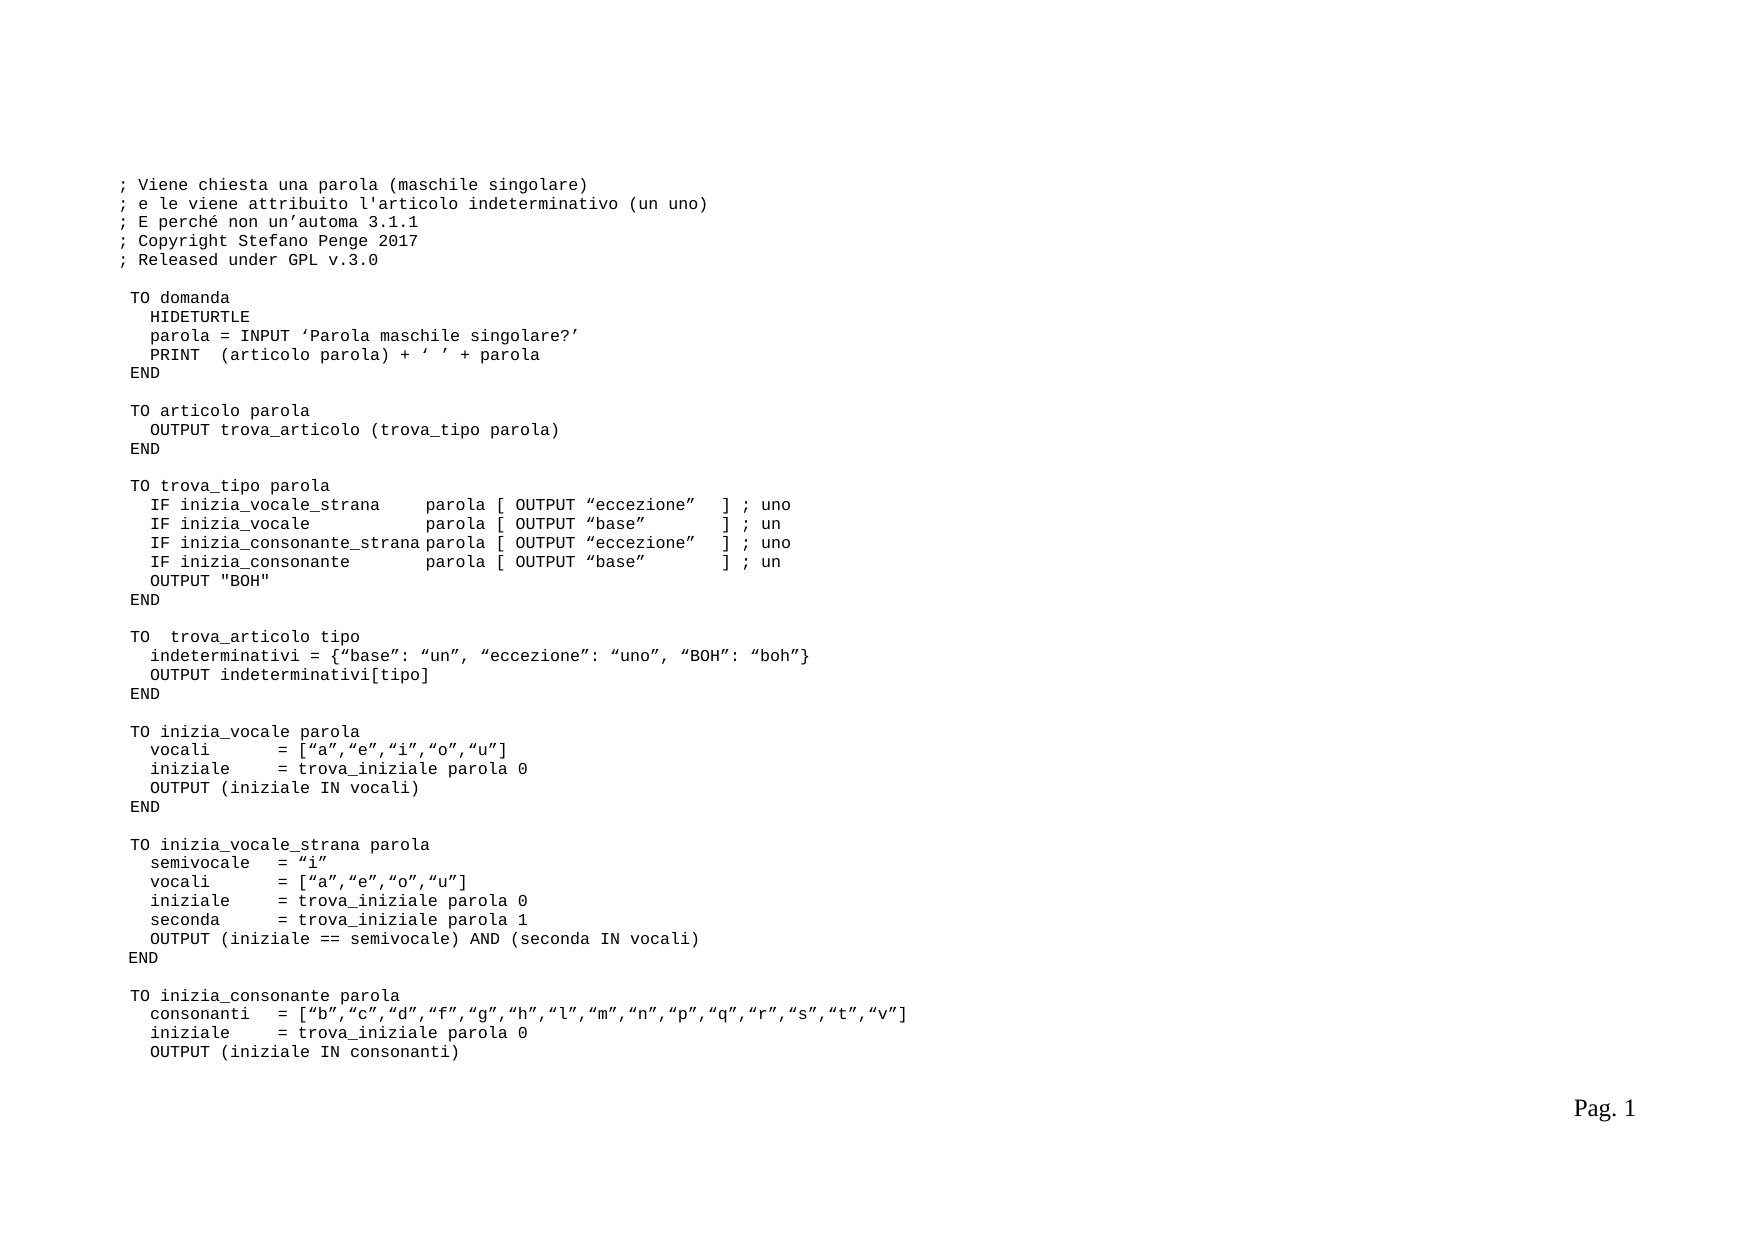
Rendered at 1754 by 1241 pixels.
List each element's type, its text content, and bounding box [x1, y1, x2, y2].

text END [130, 365, 1636, 384]
text IF inizia_consonante parola [ OUTPUT “base” ] ; un [130, 553, 1636, 572]
text END [130, 440, 1636, 459]
text OUTPUT (iniziale IN consonanti) [130, 1044, 1636, 1062]
text TO inizia_vocale parola [130, 723, 1636, 742]
text HIDETURTLE [130, 308, 1636, 327]
text semivocale = “i” [130, 855, 1636, 874]
text iniziale = trova_iniziale parola 0 [130, 761, 1636, 780]
text consonanti = [“b”,“c”,“d”,“f”,“g”,“h”,“l”,“m”,“n”,“p”,“q”,“r”,“s”,“t”,“v”] [130, 1006, 1636, 1025]
text ; Copyright Stefano Penge 2017 [118, 233, 1636, 252]
text PRINT (articolo parola) + ‘ ’ + parola [130, 346, 1636, 365]
text parola = INPUT ‘Parola maschile singolare?’ [130, 327, 1636, 346]
text TO domanda [130, 289, 1636, 308]
text END [118, 949, 1636, 968]
text vocali = [“a”,“e”,“o”,“u”] [130, 874, 1636, 893]
text END [130, 798, 1636, 817]
text END [130, 591, 1636, 610]
text OUTPUT (iniziale == semivocale) AND (seconda IN vocali) [130, 931, 1636, 949]
text TO inizia_vocale_strana parola [130, 836, 1636, 855]
text vocali = [“a”,“e”,“i”,“o”,“u”] [130, 742, 1636, 761]
text indeterminativi = {“base”: “un”, “eccezione”: “uno”, “BOH”: “boh”} [130, 648, 1636, 667]
text IF inizia_consonante_strana parola [ OUTPUT “eccezione” ] ; uno [130, 534, 1636, 553]
text TO articolo parola [130, 403, 1636, 421]
text iniziale = trova_iniziale parola 0 [130, 893, 1636, 912]
text ; e le viene attribuito l'articolo indeterminativo (un uno) [118, 195, 1636, 214]
text TO trova_tipo parola [130, 478, 1636, 497]
text seconda = trova_iniziale parola 1 [130, 912, 1636, 931]
text iniziale = trova_iniziale parola 0 [130, 1025, 1636, 1044]
text END [130, 685, 1636, 704]
text TO inizia_consonante parola [130, 987, 1636, 1006]
text ; E perché non un’automa 3.1.1 [118, 214, 1636, 233]
text IF inizia_vocale_strana parola [ OUTPUT “eccezione” ] ; uno [130, 497, 1636, 516]
text ; Released under GPL v.3.0 [118, 252, 1636, 271]
text OUTPUT "BOH" [130, 572, 1636, 591]
text ; Viene chiesta una parola (maschile singolare) [118, 176, 1636, 195]
text OUTPUT trova_articolo (trova_tipo parola) [130, 421, 1636, 440]
text OUTPUT (iniziale IN vocali) [130, 780, 1636, 798]
text IF inizia_vocale parola [ OUTPUT “base” ] ; un [130, 516, 1636, 534]
text OUTPUT indeterminativi[tipo] [130, 667, 1636, 685]
text TO trova_articolo tipo [130, 629, 1636, 648]
